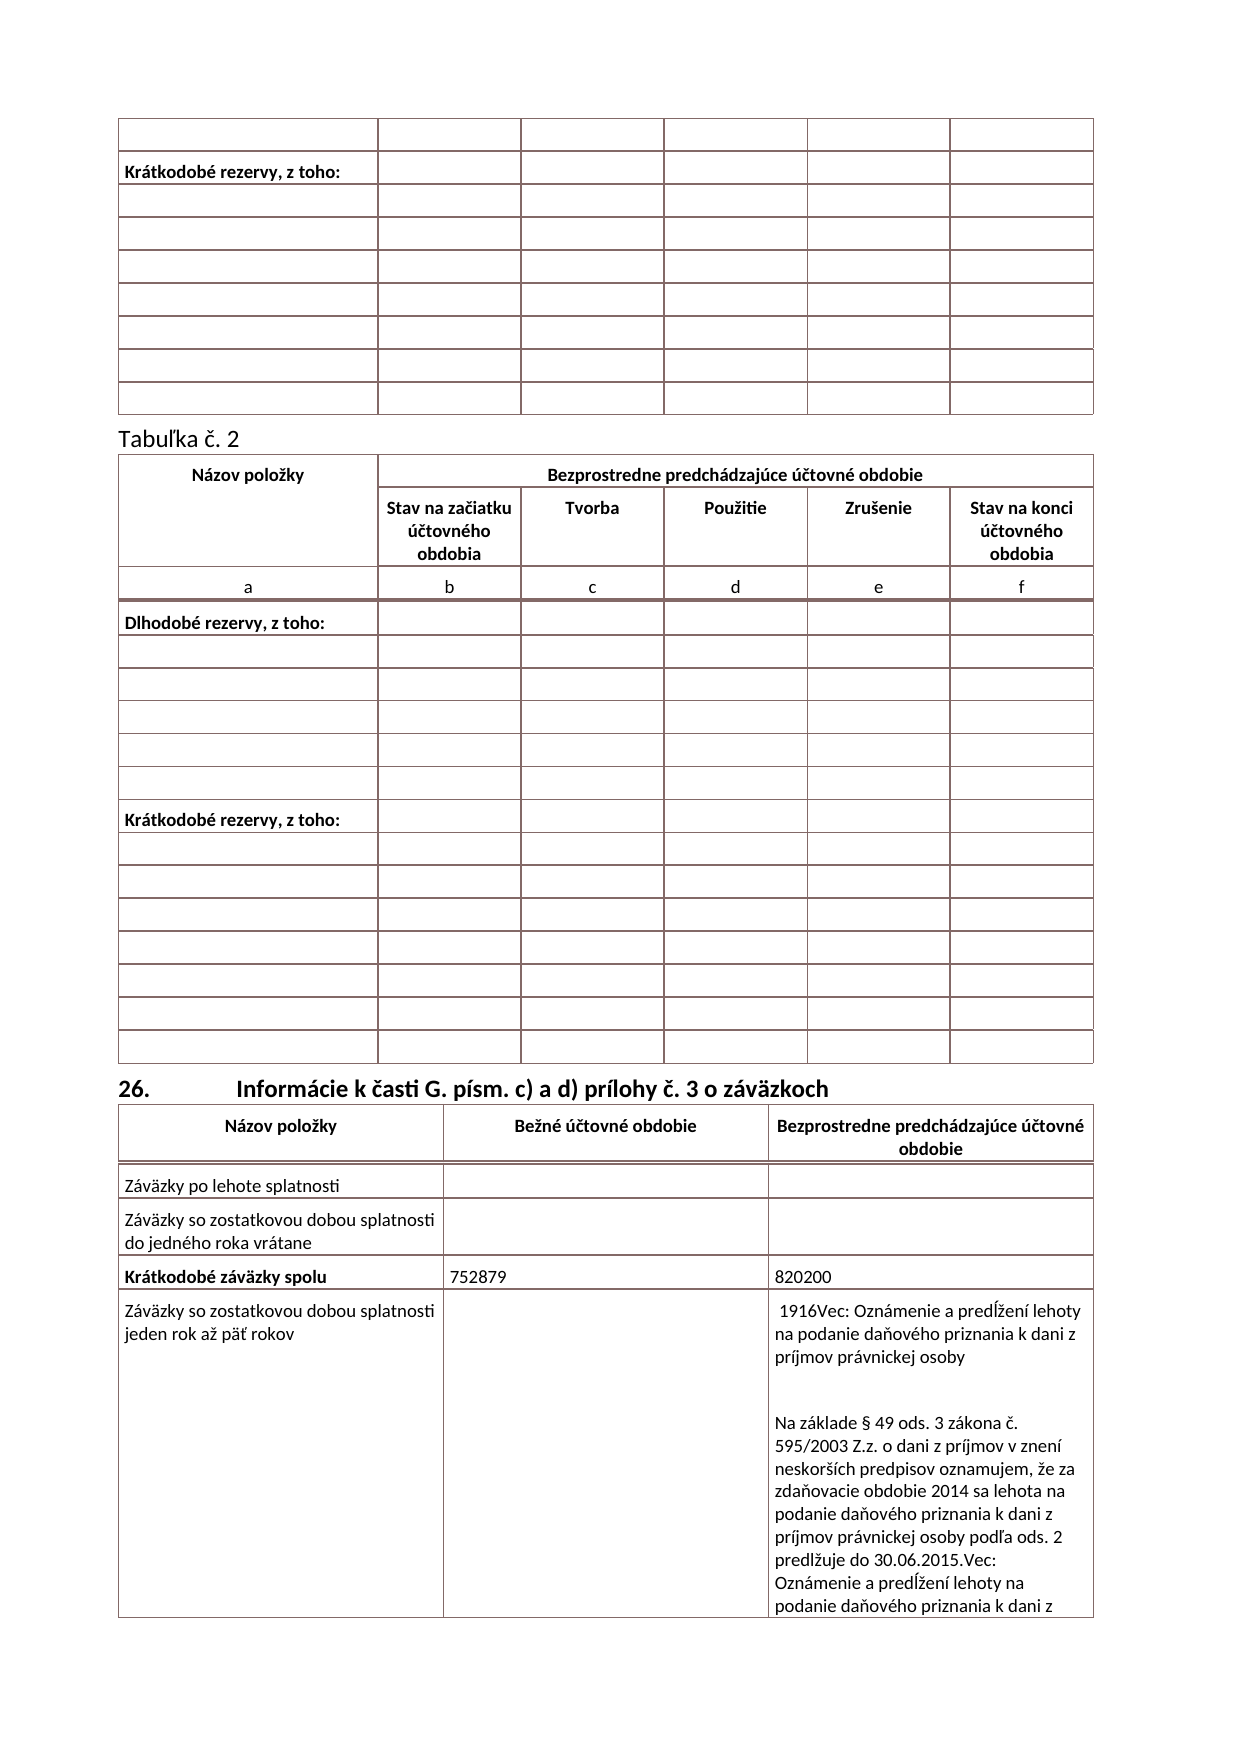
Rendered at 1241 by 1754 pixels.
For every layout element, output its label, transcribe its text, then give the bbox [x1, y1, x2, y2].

table_cell [665, 701, 807, 733]
table_cell [665, 800, 807, 832]
table_cell [769, 1199, 1093, 1254]
table_cell [665, 152, 807, 183]
table_cell [808, 636, 949, 667]
table_cell [665, 383, 807, 414]
table_cell [951, 866, 1093, 897]
table_cell [951, 317, 1093, 348]
table_cell [379, 833, 520, 864]
table_cell [951, 833, 1093, 864]
table_cell 752879 [444, 1256, 768, 1288]
table_cell [665, 669, 807, 700]
table_cell [522, 899, 663, 930]
table_cell [119, 218, 377, 249]
table_cell [665, 965, 807, 996]
table_cell 820200 [769, 1256, 1093, 1288]
table_cell [379, 119, 520, 150]
table_cell [665, 119, 807, 150]
table_cell Záväzky po lehote splatnosti [119, 1165, 443, 1197]
table_cell [119, 284, 377, 315]
table_cell [379, 669, 520, 700]
table_cell [522, 833, 663, 864]
table_cell [522, 866, 663, 897]
table_cell [951, 284, 1093, 315]
table_cell [379, 932, 520, 963]
table_cell [119, 350, 377, 381]
table_cell [522, 350, 663, 381]
table_cell b [379, 567, 520, 598]
table_cell [808, 185, 949, 216]
table_cell [522, 317, 663, 348]
table_cell [951, 383, 1093, 414]
table_cell [769, 1165, 1093, 1197]
table_cell [808, 251, 949, 282]
table_header Bezprostredne predchádzajúce účtovné obdobie [769, 1105, 1093, 1160]
table_cell [808, 218, 949, 249]
table_cell [119, 965, 377, 996]
table_cell [665, 251, 807, 282]
table_cell [379, 800, 520, 832]
table_cell [379, 602, 520, 634]
table_cell [119, 119, 377, 150]
table_cell [665, 1031, 807, 1063]
table_cell [951, 734, 1093, 766]
table_cell [119, 899, 377, 930]
table_cell [379, 701, 520, 733]
table_cell [951, 602, 1093, 634]
table_cell [665, 350, 807, 381]
table_cell [665, 866, 807, 897]
table_cell [522, 185, 663, 216]
table_cell [119, 998, 377, 1029]
table_cell [951, 701, 1093, 733]
table_cell [665, 932, 807, 963]
table_cell [119, 833, 377, 864]
table_cell [522, 284, 663, 315]
table_cell Krátkodobé rezervy, z toho: [119, 152, 377, 183]
table_cell [951, 965, 1093, 996]
table_cell [951, 899, 1093, 930]
table_cell [951, 1031, 1093, 1063]
table_cell [665, 185, 807, 216]
table_cell [951, 932, 1093, 963]
table_cell [951, 119, 1093, 150]
table_cell [808, 734, 949, 766]
table_cell Použitie [665, 488, 807, 565]
table_cell [808, 383, 949, 414]
table_cell [951, 767, 1093, 799]
table_cell [119, 383, 377, 414]
table_cell [119, 701, 377, 733]
table_cell [808, 317, 949, 348]
table_cell [522, 767, 663, 799]
table_cell [808, 669, 949, 700]
table_cell [522, 669, 663, 700]
table_cell [379, 251, 520, 282]
table_cell Stav na začiatku účtovného obdobia [379, 488, 520, 565]
table_cell d [665, 567, 807, 598]
table_cell [808, 701, 949, 733]
table_cell [379, 734, 520, 766]
table_cell [951, 251, 1093, 282]
table_cell [522, 1031, 663, 1063]
table_cell [379, 899, 520, 930]
table_cell [444, 1165, 768, 1197]
table_cell [808, 152, 949, 183]
table_cell [522, 800, 663, 832]
table_cell [379, 767, 520, 799]
table_cell [808, 767, 949, 799]
table_cell [119, 669, 377, 700]
table_cell [808, 1031, 949, 1063]
table_cell [119, 636, 377, 667]
table_cell [808, 800, 949, 832]
table_cell Záväzky so zostatkovou dobou splatnosti do jedného roka vrátane [119, 1199, 443, 1254]
table_cell [808, 350, 949, 381]
table_cell a [119, 567, 377, 598]
table_cell e [808, 567, 949, 598]
table_header Názov položky [119, 1105, 443, 1160]
table_cell [444, 1199, 768, 1254]
table_cell [119, 317, 377, 348]
table_cell [379, 965, 520, 996]
table_header Názov položky [119, 455, 377, 566]
table_cell [522, 932, 663, 963]
table_cell [379, 284, 520, 315]
table_cell [951, 185, 1093, 216]
table_cell [665, 899, 807, 930]
table_cell [522, 152, 663, 183]
table_cell [379, 636, 520, 667]
table_cell [951, 669, 1093, 700]
table_cell [951, 218, 1093, 249]
table_cell [808, 119, 949, 150]
table_cell [808, 833, 949, 864]
table_cell [522, 734, 663, 766]
table_cell [808, 932, 949, 963]
table_cell Krátkodobé záväzky spolu [119, 1256, 443, 1288]
table_cell [665, 833, 807, 864]
table_cell [808, 998, 949, 1029]
table_cell [379, 185, 520, 216]
table_cell c [522, 567, 663, 598]
table_cell [119, 932, 377, 963]
table_cell [665, 218, 807, 249]
table_cell [808, 284, 949, 315]
table_cell Záväzky so zostatkovou dobou splatnosti jeden rok až päť rokov [119, 1290, 443, 1617]
table_cell [951, 350, 1093, 381]
table_cell [808, 899, 949, 930]
table_cell Zrušenie [808, 488, 949, 565]
table_cell [379, 218, 520, 249]
table_cell [951, 998, 1093, 1029]
table_cell [379, 350, 520, 381]
table_cell [119, 185, 377, 216]
table_cell [665, 636, 807, 667]
table_cell Krátkodobé rezervy, z toho: [119, 800, 377, 832]
table_cell [379, 1031, 520, 1063]
table_cell [951, 800, 1093, 832]
table_cell [522, 119, 663, 150]
table_cell [665, 998, 807, 1029]
table_cell f [951, 567, 1093, 598]
table_cell [119, 734, 377, 766]
table_cell [665, 317, 807, 348]
table_cell [522, 965, 663, 996]
table_cell [379, 866, 520, 897]
table_cell 1916Vec: Oznámenie a predĺžení lehoty na podanie daňového priznania k dani z príjmov právnickej osoby Na základe § 49 ods. 3 zákona č. 595/2003 Z.z. o dani z príjmov v znení neskorších predpisov oznamujem, že za zdaňovacie obdobie 2014 sa lehota na podanie daňového priznania k dani z príjmov právnickej osoby podľa ods. 2 predlžuje do 30.06.2015.Vec: Oznámenie a predĺžení lehoty na podanie daňového priznania k dani z [769, 1290, 1093, 1617]
table_cell [522, 251, 663, 282]
table_cell [808, 602, 949, 634]
table_cell Dlhodobé rezervy, z toho: [119, 602, 377, 634]
table_cell [951, 152, 1093, 183]
table_cell [665, 734, 807, 766]
table_cell [665, 767, 807, 799]
table_cell [119, 866, 377, 897]
table_cell [808, 866, 949, 897]
table_cell [808, 965, 949, 996]
table_cell [522, 636, 663, 667]
table_cell [379, 998, 520, 1029]
table_cell [951, 636, 1093, 667]
table_cell [379, 383, 520, 414]
table_cell [522, 701, 663, 733]
table_cell [119, 251, 377, 282]
table_cell [522, 998, 663, 1029]
table_cell [379, 317, 520, 348]
table_cell [444, 1290, 768, 1617]
table_cell Stav na konci účtovného obdobia [951, 488, 1093, 565]
text 26. Informácie k časti G. písm. c) a d) prílohy č. 3 o záväzkoch [118, 1073, 1122, 1104]
table_cell Tvorba [522, 488, 663, 565]
table_cell [665, 284, 807, 315]
table_cell [522, 602, 663, 634]
table_cell [522, 383, 663, 414]
table_cell [119, 767, 377, 799]
table_header Bezprostredne predchádzajúce účtovné obdobie [379, 455, 1093, 486]
table_cell [522, 218, 663, 249]
table_cell [379, 152, 520, 183]
table_header Bežné účtovné obdobie [444, 1105, 768, 1160]
table_cell [119, 1031, 377, 1063]
table_cell [665, 602, 807, 634]
text Tabuľka č. 2 [118, 423, 1122, 454]
